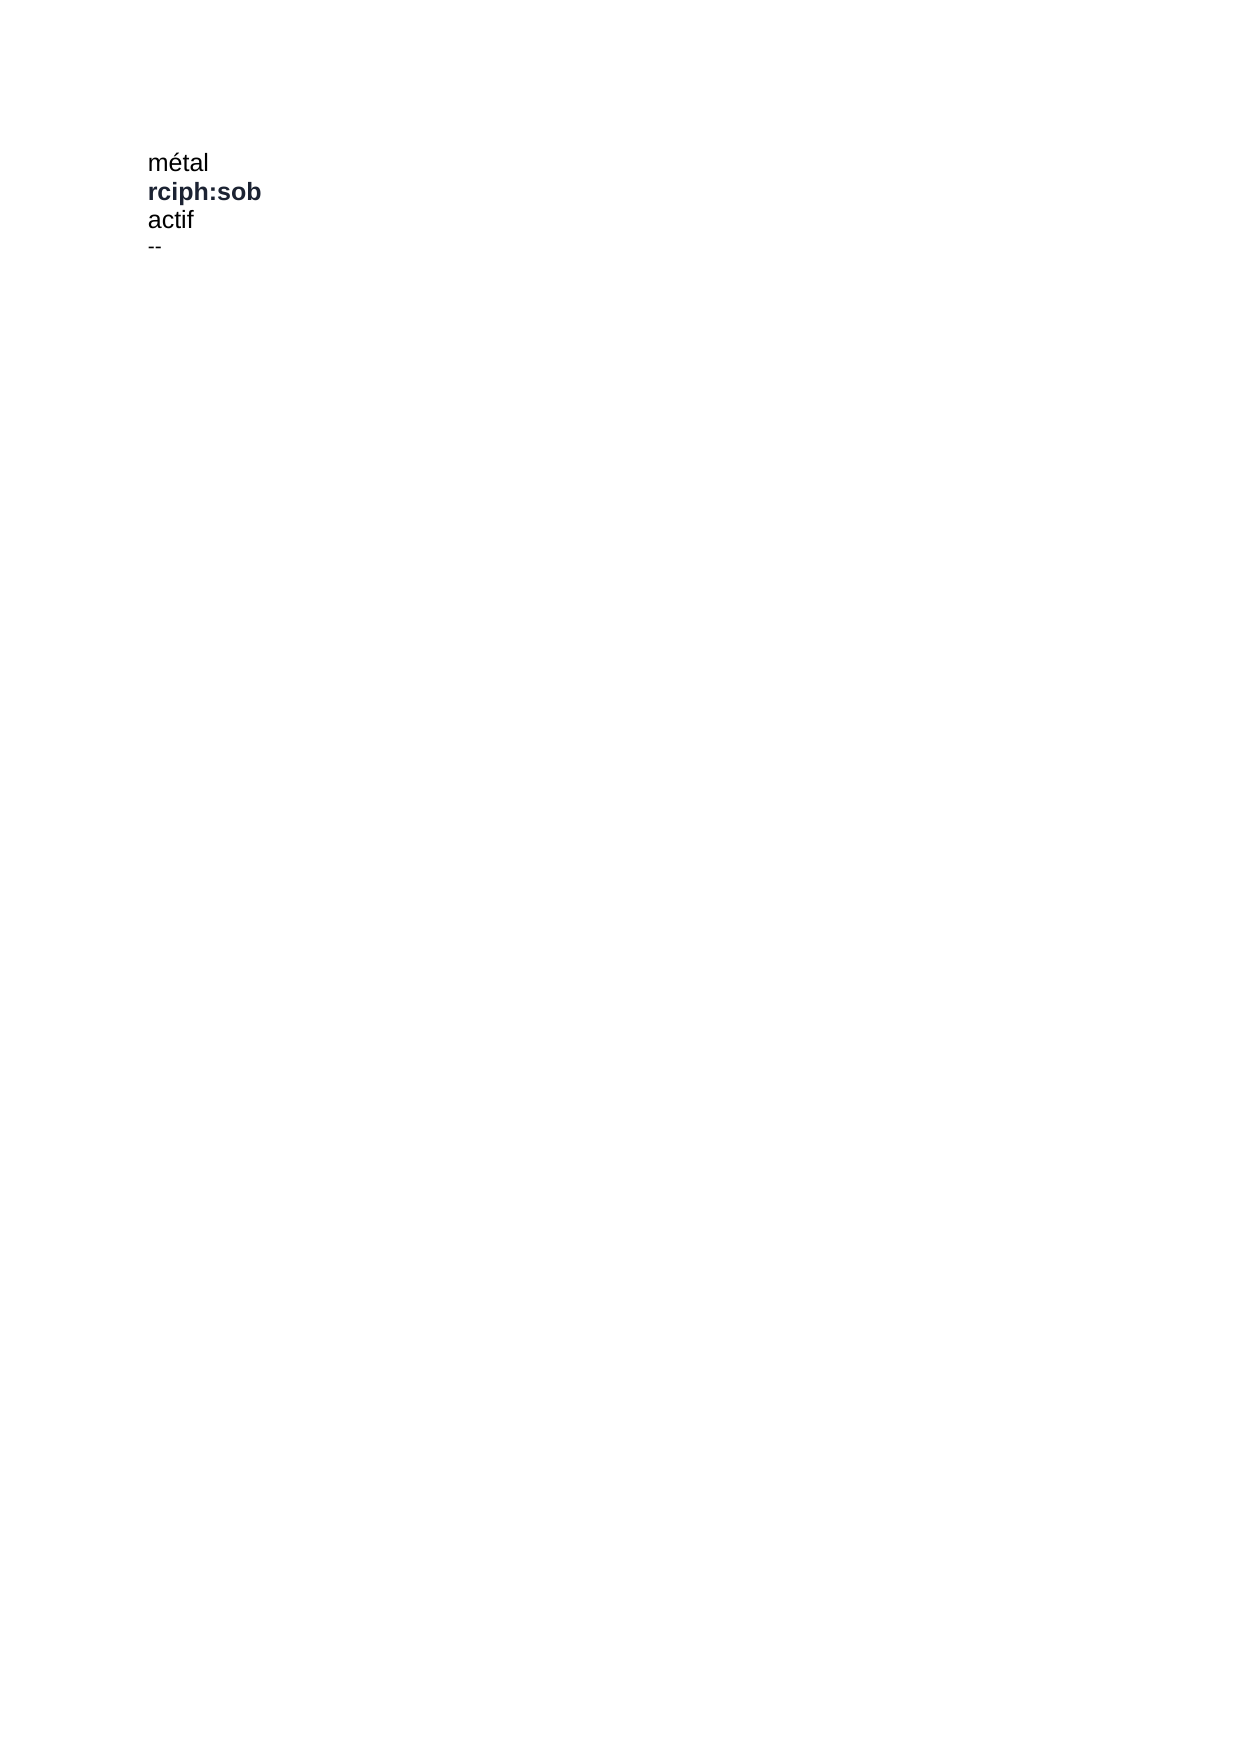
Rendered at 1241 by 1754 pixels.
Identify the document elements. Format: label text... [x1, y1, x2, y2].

text actif [148, 205, 1092, 234]
text rciph:sob [148, 176, 1092, 205]
text -- [148, 234, 1092, 258]
text métal [148, 148, 1092, 176]
